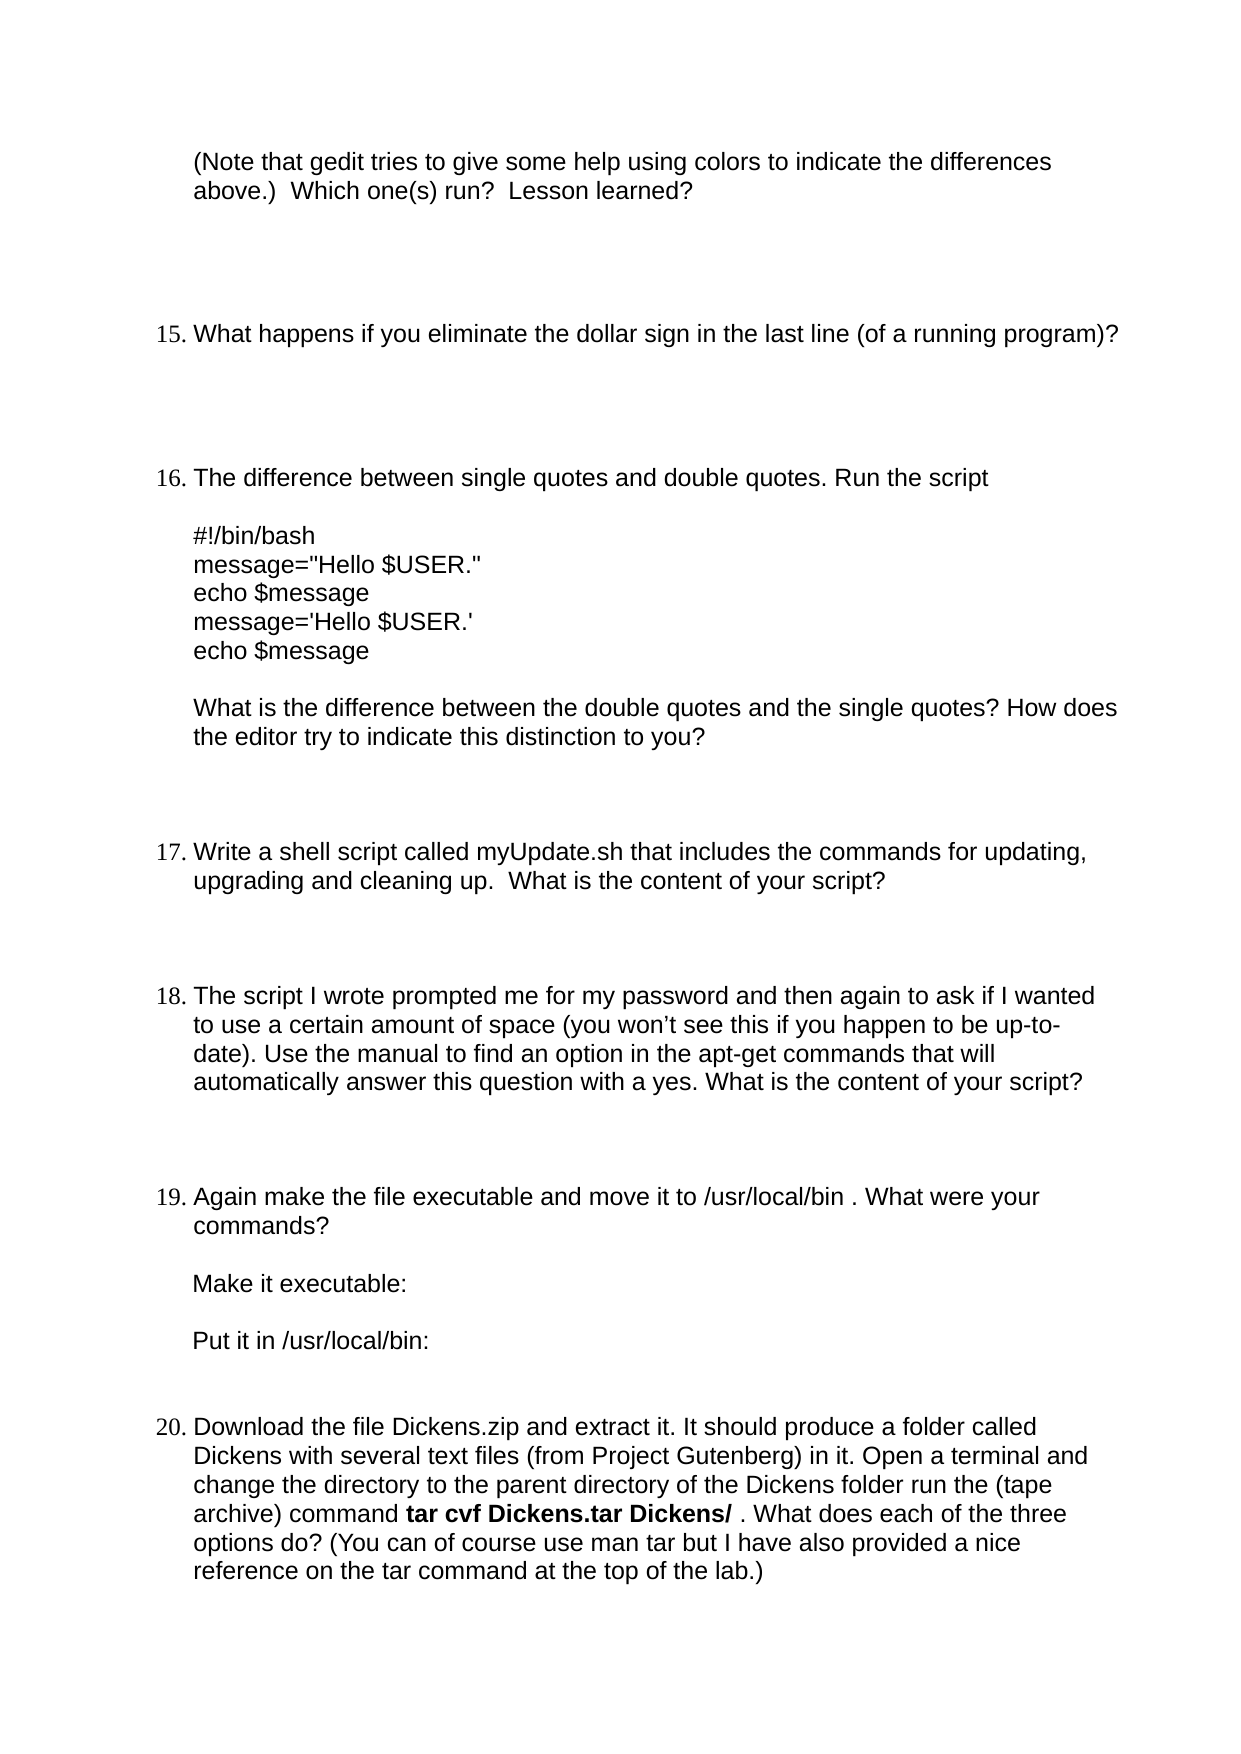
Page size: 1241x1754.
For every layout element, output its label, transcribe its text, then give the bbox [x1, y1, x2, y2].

list Download the file Dickens.zip and extract it. It should produce a folder called Dickens with several text files (from Project Gutenberg) in it. Open a terminal and change the directory to the parent directory of the Dickens folder run the (tape archive) command tar cvf Dickens.tar Dickens/ . What does each of the three options do? (You can of course use man tar but I have also provided a nice reference on the tar command at the top of the lab.) [156, 1412, 1122, 1585]
text #!/bin/bash [193, 521, 1122, 549]
list What happens if you eliminate the dollar sign in the last line (of a running program)? [156, 319, 1122, 348]
list The script I wrote prompted me for my password and then again to ask if I wanted to use a certain amount of space (you won’t see this if you happen to be up-to-date). Use the manual to find an option in the apt-get commands that will automatically answer this question with a yes. What is the content of your script? [156, 981, 1122, 1096]
list Again make the file executable and move it to /usr/local/bin . What were your commands? [156, 1182, 1122, 1240]
list The difference between single quotes and double quotes. Run the script [156, 463, 1122, 492]
text echo $message [193, 578, 1122, 607]
text What is the difference between the double quotes and the single quotes? How does the editor try to indicate this distinction to you? [193, 693, 1122, 751]
text (Note that gedit tries to give some help using colors to indicate the differences above.) Which one(s) run? Lesson learned? [193, 147, 1122, 204]
text Put it in /usr/local/bin: [192, 1326, 1122, 1355]
text message="Hello $USER." [193, 549, 1122, 578]
text Make it executable: [192, 1269, 1122, 1297]
list Write a shell script called myUpdate.sh that includes the commands for updating, upgrading and cleaning up. What is the content of your script? [156, 837, 1122, 895]
text echo $message [193, 636, 1122, 664]
text message='Hello $USER.' [193, 607, 1122, 636]
